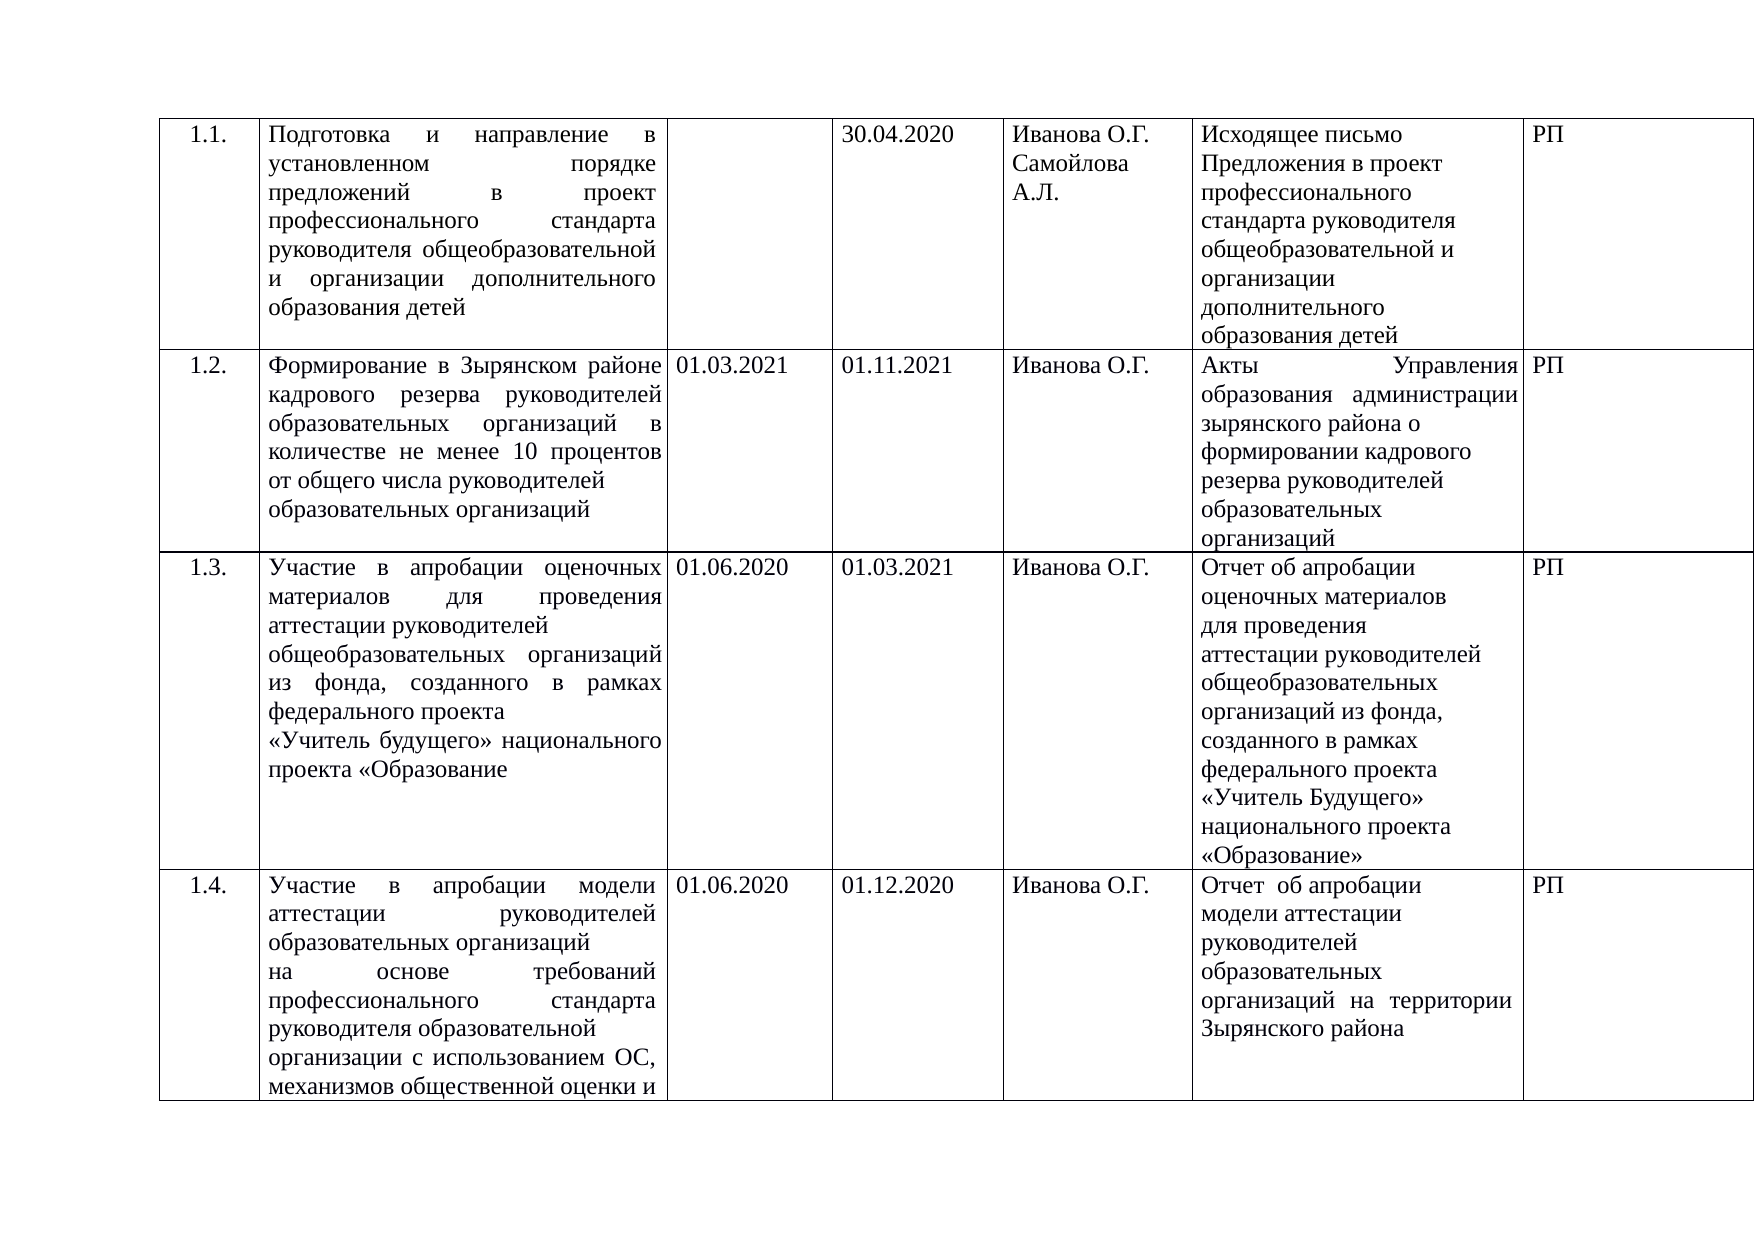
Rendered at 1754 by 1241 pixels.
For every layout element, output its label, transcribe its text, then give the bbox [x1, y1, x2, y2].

table_cell РП [1524, 553, 1753, 869]
table_cell 1.2. [160, 350, 259, 551]
table_cell 1.1. [160, 119, 259, 349]
table_cell Формирование в Зырянском районе кадрового резерва руководителей образовательных организаций в количестве не менее 10 процентов от общего числа руководителей образовательных организаций [260, 350, 667, 551]
table_cell Отчет об апробации модели аттестации руководителей образовательных организаций на территории Зырянского района [1193, 870, 1523, 1100]
table_cell Отчет об апробации оценочных материалов для проведения аттестации руководителей общеобразовательных организаций из фонда, созданного в рамках федерального проекта «Учитель Будущего» национального проекта «Образование» [1193, 553, 1523, 869]
table_cell Иванова О.Г. Самойлова А.Л. [1004, 119, 1192, 349]
table_cell 30.04.2020 [833, 119, 1003, 349]
table_cell 01.12.2020 [833, 870, 1003, 1100]
table_cell Иванова О.Г. [1004, 350, 1192, 551]
table_cell 01.03.2021 [668, 350, 832, 551]
table_cell РП [1524, 119, 1753, 349]
table_cell 01.03.2021 [833, 553, 1003, 869]
table_cell Участие в апробации оценочных материалов для проведения аттестации руководителей общеобразовательных организаций из фонда, созданного в рамках федерального проекта «Учитель будущего» национального проекта «Образование [260, 553, 667, 869]
table_cell Исходящее письмо Предложения в проект профессионального стандарта руководителя общеобразовательной и организации дополнительного образования детей [1193, 119, 1523, 349]
table_cell Иванова О.Г. [1004, 553, 1192, 869]
table_cell 1.3. [160, 553, 259, 869]
table_cell 1.4. [160, 870, 259, 1100]
table_cell Иванова О.Г. [1004, 870, 1192, 1100]
table_cell РП [1524, 350, 1753, 551]
table_cell РП [1524, 870, 1753, 1100]
table_cell Подготовка и направление в установленном порядке предложений в проект профессионального стандарта руководителя общеобразовательной и организации дополнительного образования детей [260, 119, 667, 349]
table_cell 01.11.2021 [833, 350, 1003, 551]
table_cell Участие в апробации модели аттестации руководителей образовательных организаций на основе требований профессионального стандарта руководителя образовательной организации с использованием ОС, механизмов общественной оценки и [260, 870, 667, 1100]
table_cell Акты Управления образования администрации зырянского района о формировании кадрового резерва руководителей образовательных организаций [1193, 350, 1523, 551]
table_cell 01.06.2020 [668, 870, 832, 1100]
table_cell 01.06.2020 [668, 553, 832, 869]
table_cell [668, 119, 832, 349]
